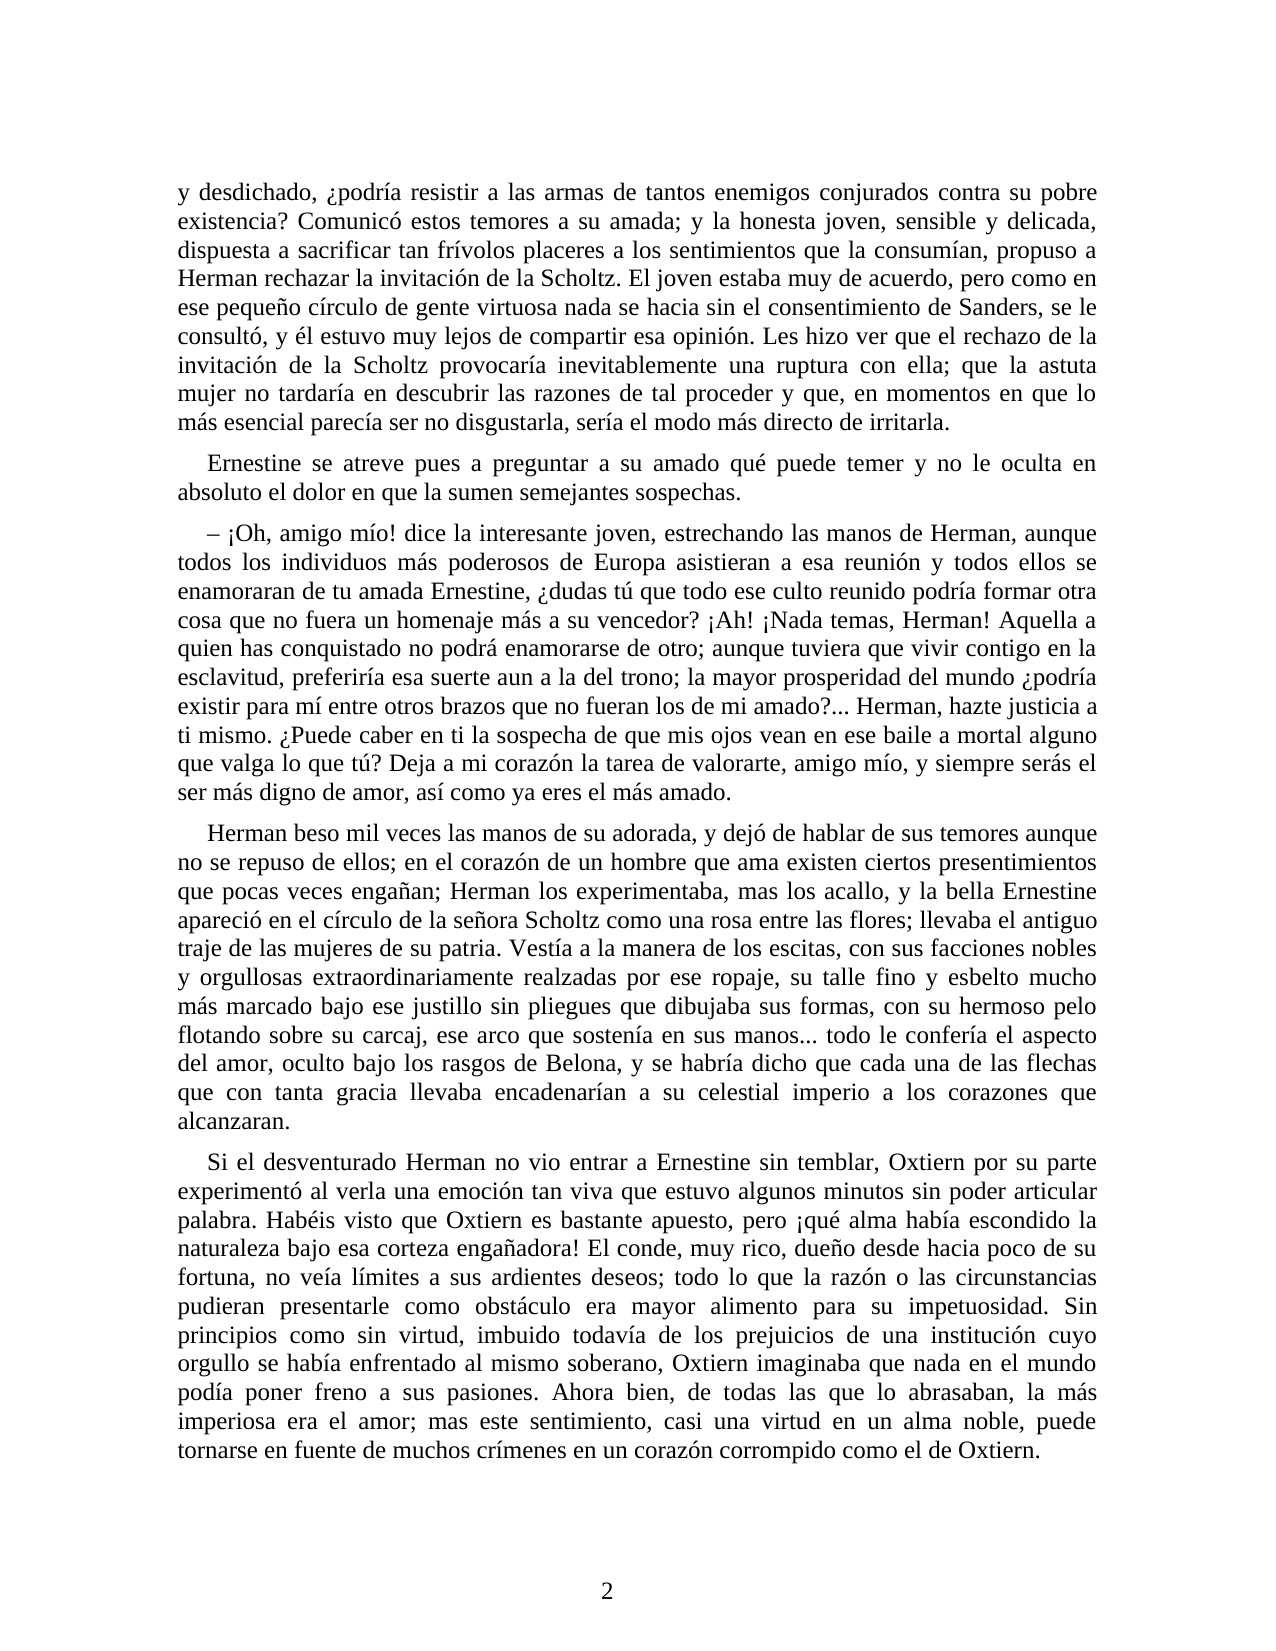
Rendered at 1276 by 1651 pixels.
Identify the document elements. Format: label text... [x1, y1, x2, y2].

text Herman beso mil veces las manos de su adorada, y dejó de hablar de sus temores aunque no se repuso de ellos; en el corazón de un hombre que ama existen ciertos presentimientos que pocas veces engañan; Herman los experimentaba, mas los acallo, y la bella Ernestine apareció en el círculo de la señora Scholtz como una rosa entre las flores; llevaba el antiguo traje de las mujeres de su patria. Vestía a la manera de los escitas, con sus facciones nobles y orgullosas extraordinariamente realzadas por ese ropaje, su talle fino y esbelto mucho más marcado bajo ese justillo sin pliegues que dibujaba sus formas, con su hermoso pelo flotando sobre su carcaj, ese arco que sostenía en sus manos... todo le confería el aspecto del amor, oculto bajo los rasgos de Belona, y se habría dicho que cada una de las flechas que con tanta gracia llevaba encadenarían a su celestial imperio a los corazones que alcanzaran. [177, 818, 1098, 1135]
text Si el desventurado Herman no vio entrar a Ernestine sin temblar, Oxtiern por su parte experimentó al verla una emoción tan viva que estuvo algunos minutos sin poder articular palabra. Habéis visto que Oxtiern es bastante apuesto, pero ¡qué alma había escondido la naturaleza bajo esa corteza engañadora! El conde, muy rico, dueño desde hacia poco de su fortuna, no veía límites a sus ardientes deseos; todo lo que la razón o las circunstancias pudieran presentarle como obstáculo era mayor alimento para su impetuosidad. Sin principios como sin virtud, imbuido todavía de los prejuicios de una institución cuyo orgullo se había enfrentado al mismo soberano, Oxtiern imaginaba que nada en el mundo podía poner freno a sus pasiones. Ahora bien, de todas las que lo abrasaban, la más imperiosa era el amor; mas este sentimiento, casi una virtud en un alma noble, puede tornarse en fuente de muchos crímenes en un corazón corrompido como el de Oxtiern. [177, 1147, 1098, 1463]
text Ernestine se atreve pues a preguntar a su amado qué puede temer y no le oculta en absoluto el dolor en que la sumen semejantes sospechas. [177, 448, 1098, 506]
text y desdichado, ¿podría resistir a las armas de tantos enemigos conjurados contra su pobre existencia? Comunicó estos temores a su amada; y la honesta joven, sensible y delicada, dispuesta a sacrificar tan frívolos placeres a los sentimientos que la consumían, propuso a Herman rechazar la invitación de la Scholtz. El joven estaba muy de acuerdo, pero como en ese pequeño círculo de gente virtuosa nada se hacia sin el consentimiento de Sanders, se le consultó, y él estuvo muy lejos de compartir esa opinión. Les hizo ver que el rechazo de la invitación de la Scholtz provocaría inevitablemente una ruptura con ella; que la astuta mujer no tardaría en descubrir las razones de tal proceder y que, en momentos en que lo más esencial parecía ser no disgustarla, sería el modo más directo de irritarla. [177, 177, 1098, 436]
text – ¡Oh, amigo mío! dice la interesante joven, estrechando las manos de Herman, aunque todos los individuos más poderosos de Europa asistieran a esa reunión y todos ellos se enamoraran de tu amada Ernestine, ¿dudas tú que todo ese culto reunido podría formar otra cosa que no fuera un homenaje más a su vencedor? ¡Ah! ¡Nada temas, Herman! Aquella a quien has conquistado no podrá enamorarse de otro; aunque tuviera que vivir contigo en la esclavitud, preferiría esa suerte aun a la del trono; la mayor prosperidad del mundo ¿podría existir para mí entre otros brazos que no fueran los de mi amado?... Herman, hazte justicia a ti mismo. ¿Puede caber en ti la sospecha de que mis ojos vean en ese baile a mortal alguno que valga lo que tú? Deja a mi corazón la tarea de valorarte, amigo mío, y siempre serás el ser más digno de amor, así como ya eres el más amado. [177, 518, 1098, 806]
